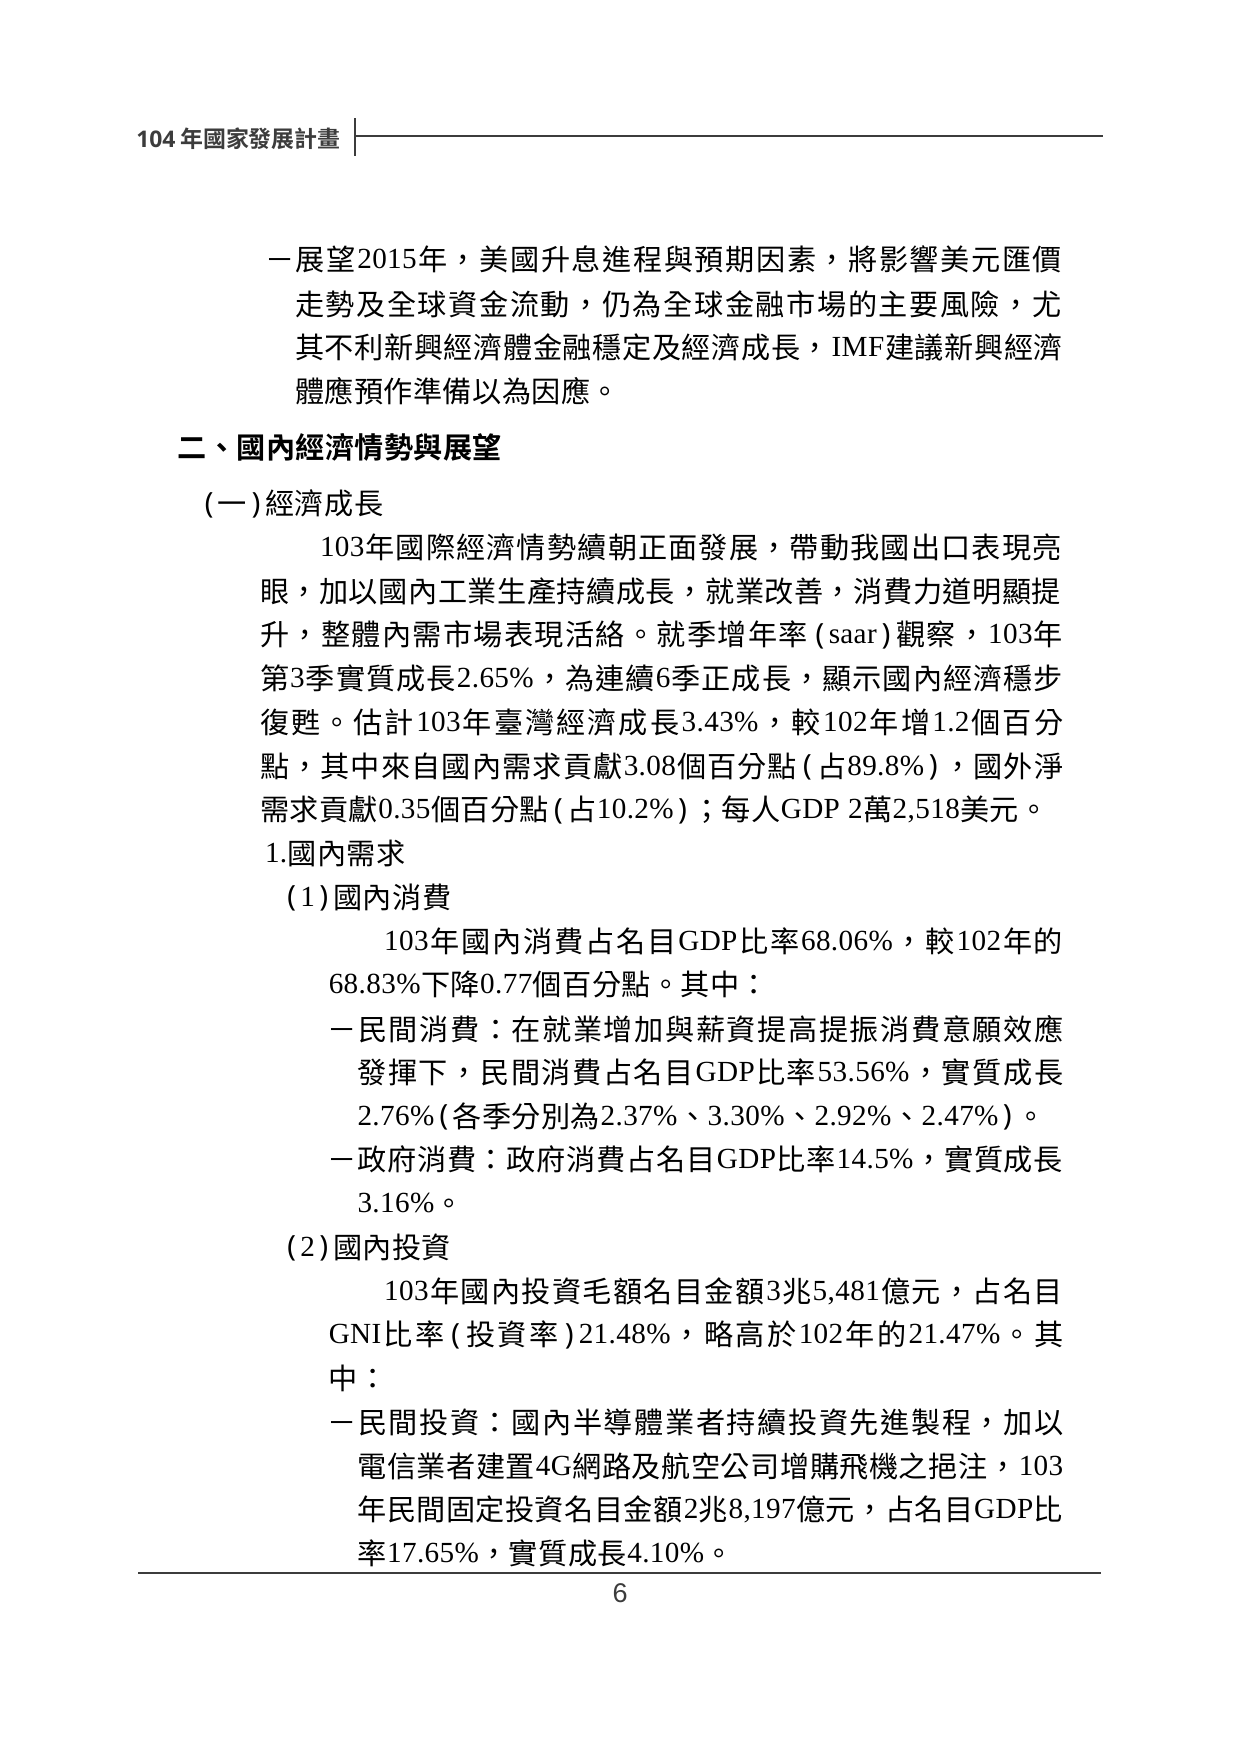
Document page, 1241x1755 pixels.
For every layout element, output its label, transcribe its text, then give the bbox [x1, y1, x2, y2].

text 103年國際經濟情勢續朝正面發展，帶動我國出口表現亮眼，加以國內工業生產持續成長，就業改善，消費力道明顯提升，整體內需市場表現活絡。就季增年率(saar)觀察，103年第3季實質成長2.65%，為連續6季正成長，顯示國內經濟穩步復甦。估計103年臺灣經濟成長3.43%，較102年增1.2個百分點，其中來自國內需求貢獻3.08個百分點(占89.8%)，國外淨需求貢獻0.35個百分點(占10.2%)；每人GDP 2萬2,518美元。 [260, 524, 1063, 830]
text －民間消費：在就業增加與薪資提高提振消費意願效應發揮下，民間消費占名目GDP比率53.56%，實質成長2.76%(各季分別為2.37%、3.30%、2.92%、2.47%)。 [327, 1005, 1063, 1136]
text 103年國內投資毛額名目金額3兆5,481億元，占名目GNI比率(投資率)21.48%，略高於102年的21.47%。其中： [328, 1267, 1063, 1399]
text －展望2015年，美國升息進程與預期因素，將影響美元匯價走勢及全球資金流動，仍為全球金融市場的主要風險，尤其不利新興經濟體金融穩定及經濟成長，IMF建議新興經濟體應預作準備以為因應。 [265, 236, 1063, 411]
text －民間投資：國內半導體業者持續投資先進製程，加以電信業者建置4G網路及航空公司增購飛機之挹注，103年民間固定投資名目金額2兆8,197億元，占名目GDP比率17.65%，實質成長4.10%。 [327, 1399, 1063, 1572]
text 103年國內消費占名目GDP比率68.06%，較102年的68.83%下降0.77個百分點。其中： [328, 917, 1063, 1005]
text (一)經濟成長 [200, 480, 1063, 524]
text (2)國內投資 [282, 1224, 1063, 1267]
text (1)國內消費 [282, 874, 1063, 917]
text 二、國內經濟情勢與展望 [177, 424, 1063, 467]
text 1.國內需求 [265, 830, 1063, 874]
text －政府消費：政府消費占名目GDP比率14.5%，實質成長3.16%。 [327, 1136, 1063, 1224]
